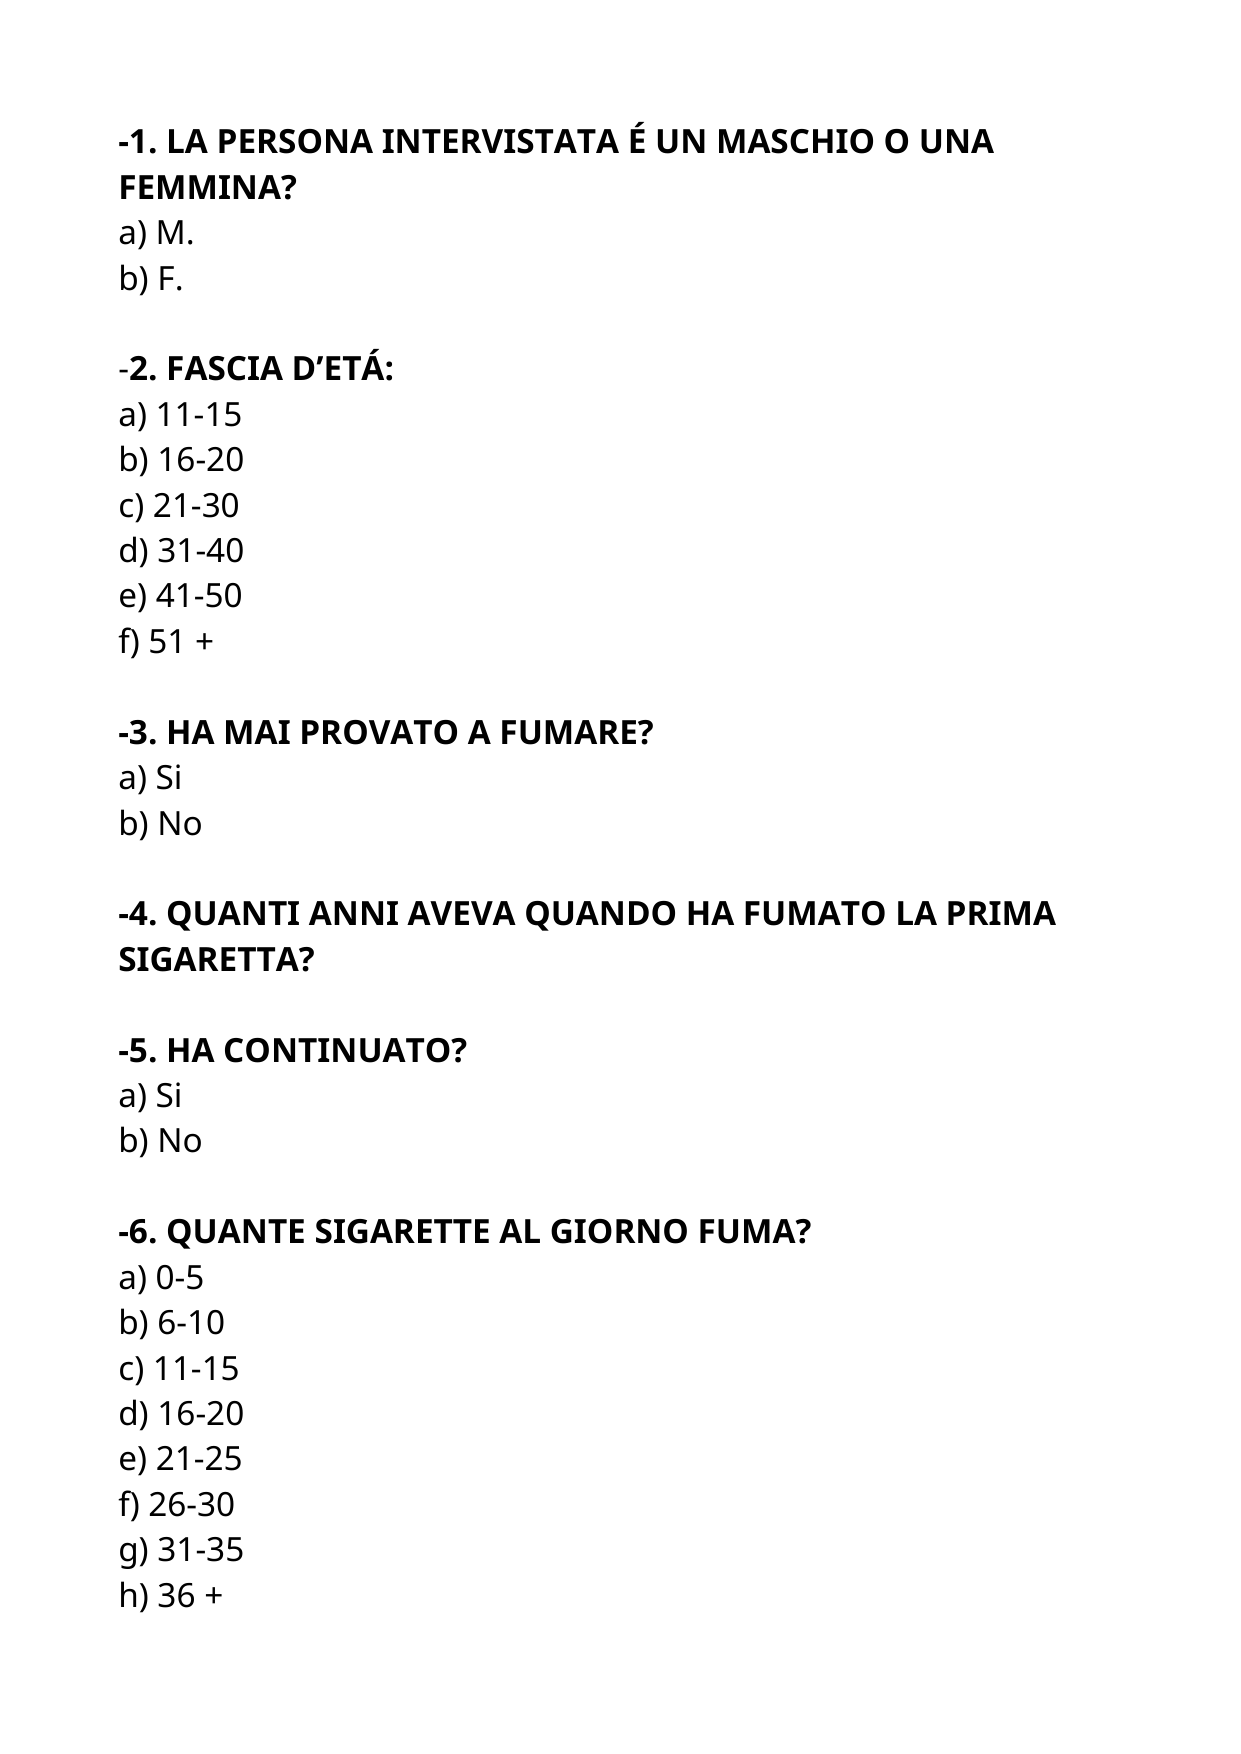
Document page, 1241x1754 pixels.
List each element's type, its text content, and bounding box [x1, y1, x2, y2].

text d) 16-20 [118, 1390, 1122, 1435]
text b) F. [118, 254, 1122, 300]
text d) 31-40 [118, 527, 1122, 572]
text g) 31-35 [118, 1526, 1122, 1571]
text -6. QUANTE SIGARETTE AL GIORNO FUMA? [118, 1208, 1122, 1253]
text f) 51 + [118, 618, 1122, 663]
text b) 6-10 [118, 1299, 1122, 1344]
text e) 41-50 [118, 572, 1122, 618]
text b) No [118, 799, 1122, 845]
text h) 36 + [118, 1571, 1122, 1617]
text e) 21-25 [118, 1435, 1122, 1481]
text a) M. [118, 209, 1122, 254]
text a) 11-15 [118, 391, 1122, 436]
text b) 16-20 [118, 436, 1122, 481]
text a) Si [118, 1072, 1122, 1117]
text c) 21-30 [118, 481, 1122, 527]
text a) Si [118, 754, 1122, 799]
text b) No [118, 1117, 1122, 1163]
text -5. HA CONTINUATO? [118, 1026, 1122, 1072]
text f) 26-30 [118, 1481, 1122, 1526]
text -2. FASCIA D’ETÁ: [118, 345, 1122, 391]
text -3. HA MAI PROVATO A FUMARE? [118, 708, 1122, 754]
text c) 11-15 [118, 1344, 1122, 1390]
text -4. QUANTI ANNI AVEVA QUANDO HA FUMATO LA PRIMA SIGARETTA? [118, 890, 1122, 981]
text -1. LA PERSONA INTERVISTATA É UN MASCHIO O UNA FEMMINA? [118, 118, 1122, 209]
text a) 0-5 [118, 1253, 1122, 1299]
